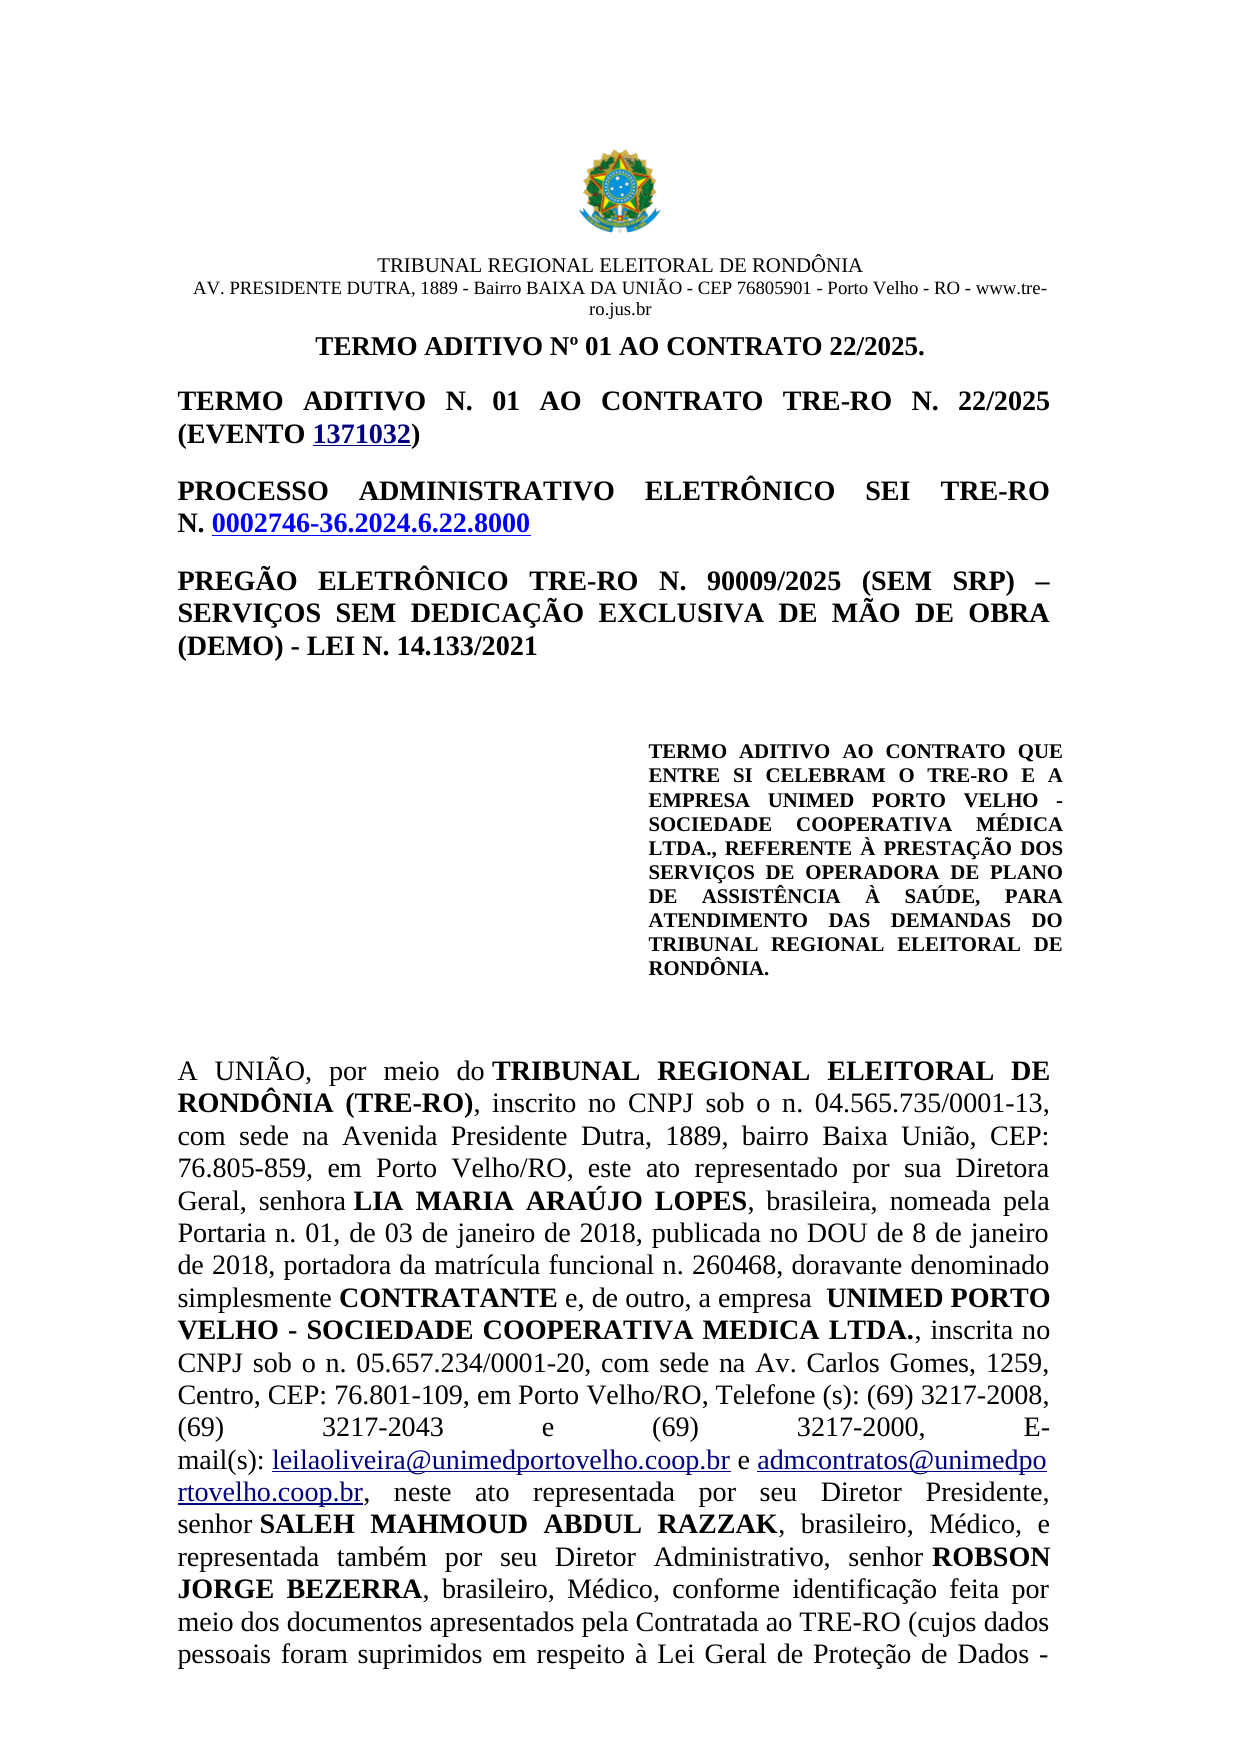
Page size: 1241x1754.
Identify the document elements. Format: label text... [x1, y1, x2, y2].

text TERMO ADITIVO N. 01 AO CONTRATO TRE-RO N. 22/2025 (EVENTO 1371032) [177, 384, 1051, 449]
text PROCESSO ADMINISTRATIVO ELETRÔNICO SEI TRE-RO N. 0002746-36.2024.6.22.8000 [177, 474, 1051, 539]
text TERMO ADITIVO AO CONTRATO QUE ENTRE SI CELEBRAM O TRE-RO E A EMPRESA UNIMED PORTO VELHO - SOCIEDADE COOPERATIVA MÉDICA LTDA., REFERENTE À PRESTAÇÃO DOS SERVIÇOS DE OPERADORA DE PLANO DE ASSISTÊNCIA À SAÚDE, PARA ATENDIMENTO DAS DEMANDAS DO TRIBUNAL REGIONAL ELEITORAL DE RONDÔNIA. [648, 739, 1063, 980]
text TRIBUNAL REGIONAL ELEITORAL DE RONDÔNIA [177, 253, 1063, 277]
text Termo Aditivo Nº 01 ao Contrato 22/2025. [177, 330, 1063, 361]
text A UNIÃO, por meio do TRIBUNAL REGIONAL ELEITORAL DE RONDÔNIA (TRE-RO), inscrito no CNPJ sob o n. 04.565.735/0001-13, com sede na Avenida Presidente Dutra, 1889, bairro Baixa União, CEP: 76.805-859, em Porto Velho/RO, este ato representado por sua Diretora Geral, senhora LIA MARIA ARAÚJO LOPES, brasileira, nomeada pela Portaria n. 01, de 03 de janeiro de 2018, publicada no DOU de 8 de janeiro de 2018, portadora da matrícula funcional n. 260468, doravante denominado simplesmente CONTRATANTE e, de outro, a empresa UNIMED PORTO VELHO - SOCIEDADE COOPERATIVA MEDICA LTDA., inscrita no CNPJ sob o n. 05.657.234/0001-20, com sede na Av. Carlos Gomes, 1259, Centro, CEP: 76.801-109, em Porto Velho/RO, Telefone (s): (69) 3217-2008, (69) 3217-2043 e (69) 3217-2000, E-mail(s): leilaoliveira@unimedportovelho.coop.br e admcontratos@unimedportovelho.coop.br, neste ato representada por seu Diretor Presidente, senhor SALEH MAHMOUD ABDUL RAZZAK, brasileiro, Médico, e representada também por seu Diretor Administrativo, senhor ROBSON JORGE BEZERRA, brasileiro, Médico, conforme identificação feita por meio dos documentos apresentados pela Contratada ao TRE-RO (cujos dados pessoais foram suprimidos em respeito à Lei Geral de Proteção de Dados [177, 1054, 1051, 1669]
text AV. PRESIDENTE DUTRA, 1889 - Bairro BAIXA DA UNIÃO - CEP 76805901 - Porto Velho - RO - www.tre-ro.jus.br [177, 277, 1063, 320]
text PREGÃO ELETRÔNICO TRE-RO N. 90009/2025 (SEM SRP) – SERVIÇOS SEM DEDICAÇÃO EXCLUSIVA DE MÃO DE OBRA (DEMO) - LEI N. 14.133/2021 [177, 564, 1051, 661]
